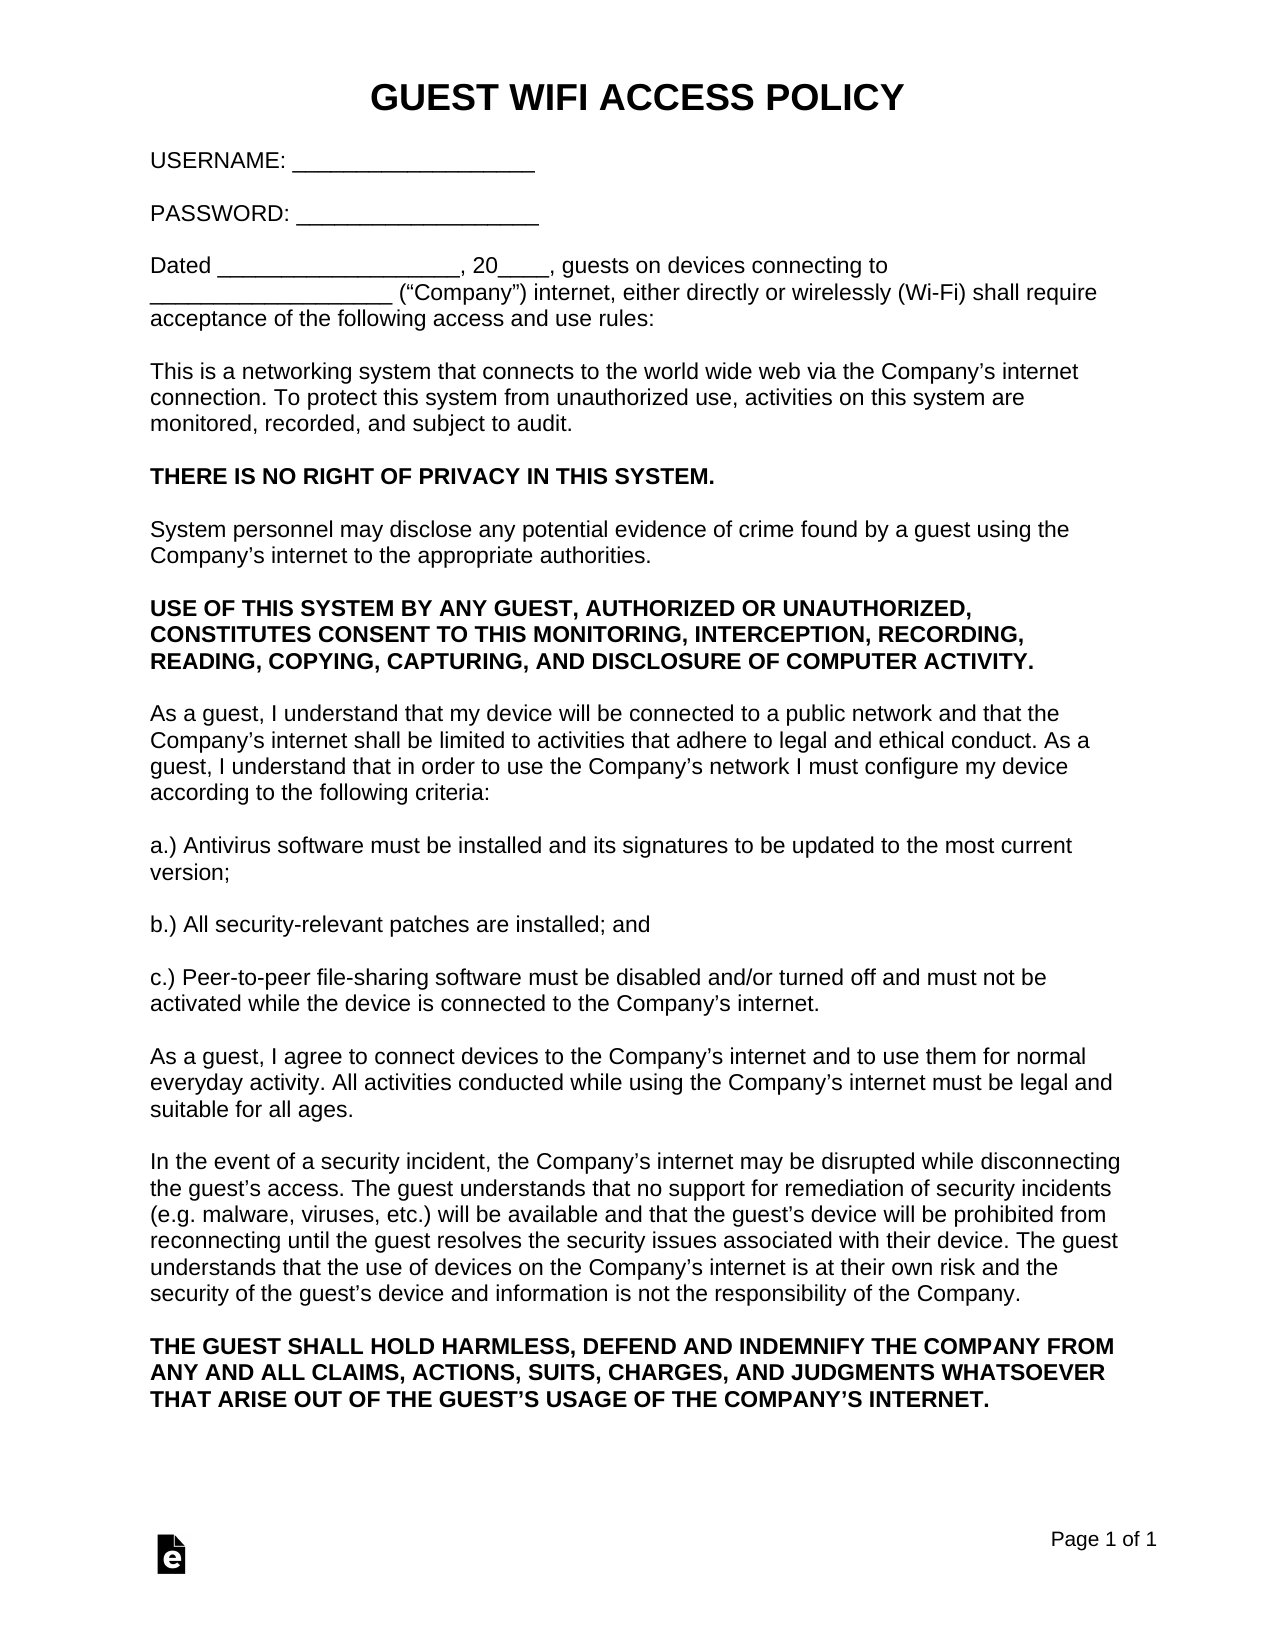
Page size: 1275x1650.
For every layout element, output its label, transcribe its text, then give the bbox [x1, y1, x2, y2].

text PASSWORD: ___________________ [150, 199, 1125, 226]
text USE OF THIS SYSTEM BY ANY GUEST, AUTHORIZED OR UNAUTHORIZED, CONSTITUTES CONSENT TO THIS MONITORING, INTERCEPTION, RECORDING, READING, COPYING, CAPTURING, AND DISCLOSURE OF COMPUTER ACTIVITY. [150, 595, 1125, 674]
text c.) Peer-to-peer file-sharing software must be disabled and/or turned off and must not be activated while the device is connected to the Company’s internet. [150, 964, 1125, 1017]
text In the event of a security incident, the Company’s internet may be disrupted while disconnecting the guest’s access. The guest understands that no support for remediation of security incidents (e.g. malware, viruses, etc.) will be available and that the guest’s device will be prohibited from reconnecting until the guest resolves the security issues associated with their device. The guest understands that the use of devices on the Company’s internet is at their own risk and the security of the guest’s device and information is not the responsibility of the Company. [150, 1148, 1125, 1306]
text Dated ___________________, 20____, guests on devices connecting to ___________________ (“Company”) internet, either directly or wirelessly (Wi-Fi) shall require acceptance of the following access and use rules: [150, 252, 1125, 331]
text System personnel may disclose any potential evidence of crime found by a guest using the Company’s internet to the appropriate authorities. [150, 516, 1125, 568]
text GUEST WIFI ACCESS POLICY [150, 75, 1125, 118]
text b.) All security-relevant patches are installed; and [150, 911, 1125, 937]
text a.) Antivirus software must be installed and its signatures to be updated to the most current version; [150, 832, 1125, 885]
text THERE IS NO RIGHT OF PRIVACY IN THIS SYSTEM. [150, 463, 1125, 489]
text As a guest, I understand that my device will be connected to a public network and that the Company’s internet shall be limited to activities that adhere to legal and ethical conduct. As a guest, I understand that in order to use the Company’s network I must configure my device according to the following criteria: [150, 700, 1125, 806]
text THE GUEST SHALL HOLD HARMLESS, DEFEND AND INDEMNIFY THE COMPANY FROM ANY AND ALL CLAIMS, ACTIONS, SUITS, CHARGES, AND JUDGMENTS WHATSOEVER THAT ARISE OUT OF THE GUEST’S USAGE OF THE COMPANY’S INTERNET. [150, 1333, 1125, 1412]
text USERNAME: ___________________ [150, 147, 1125, 173]
text As a guest, I agree to connect devices to the Company’s internet and to use them for normal everyday activity. All activities conducted while using the Company’s internet must be legal and suitable for all ages. [150, 1043, 1125, 1122]
text This is a networking system that connects to the world wide web via the Company’s internet connection. To protect this system from unauthorized use, activities on this system are monitored, recorded, and subject to audit. [150, 358, 1125, 437]
